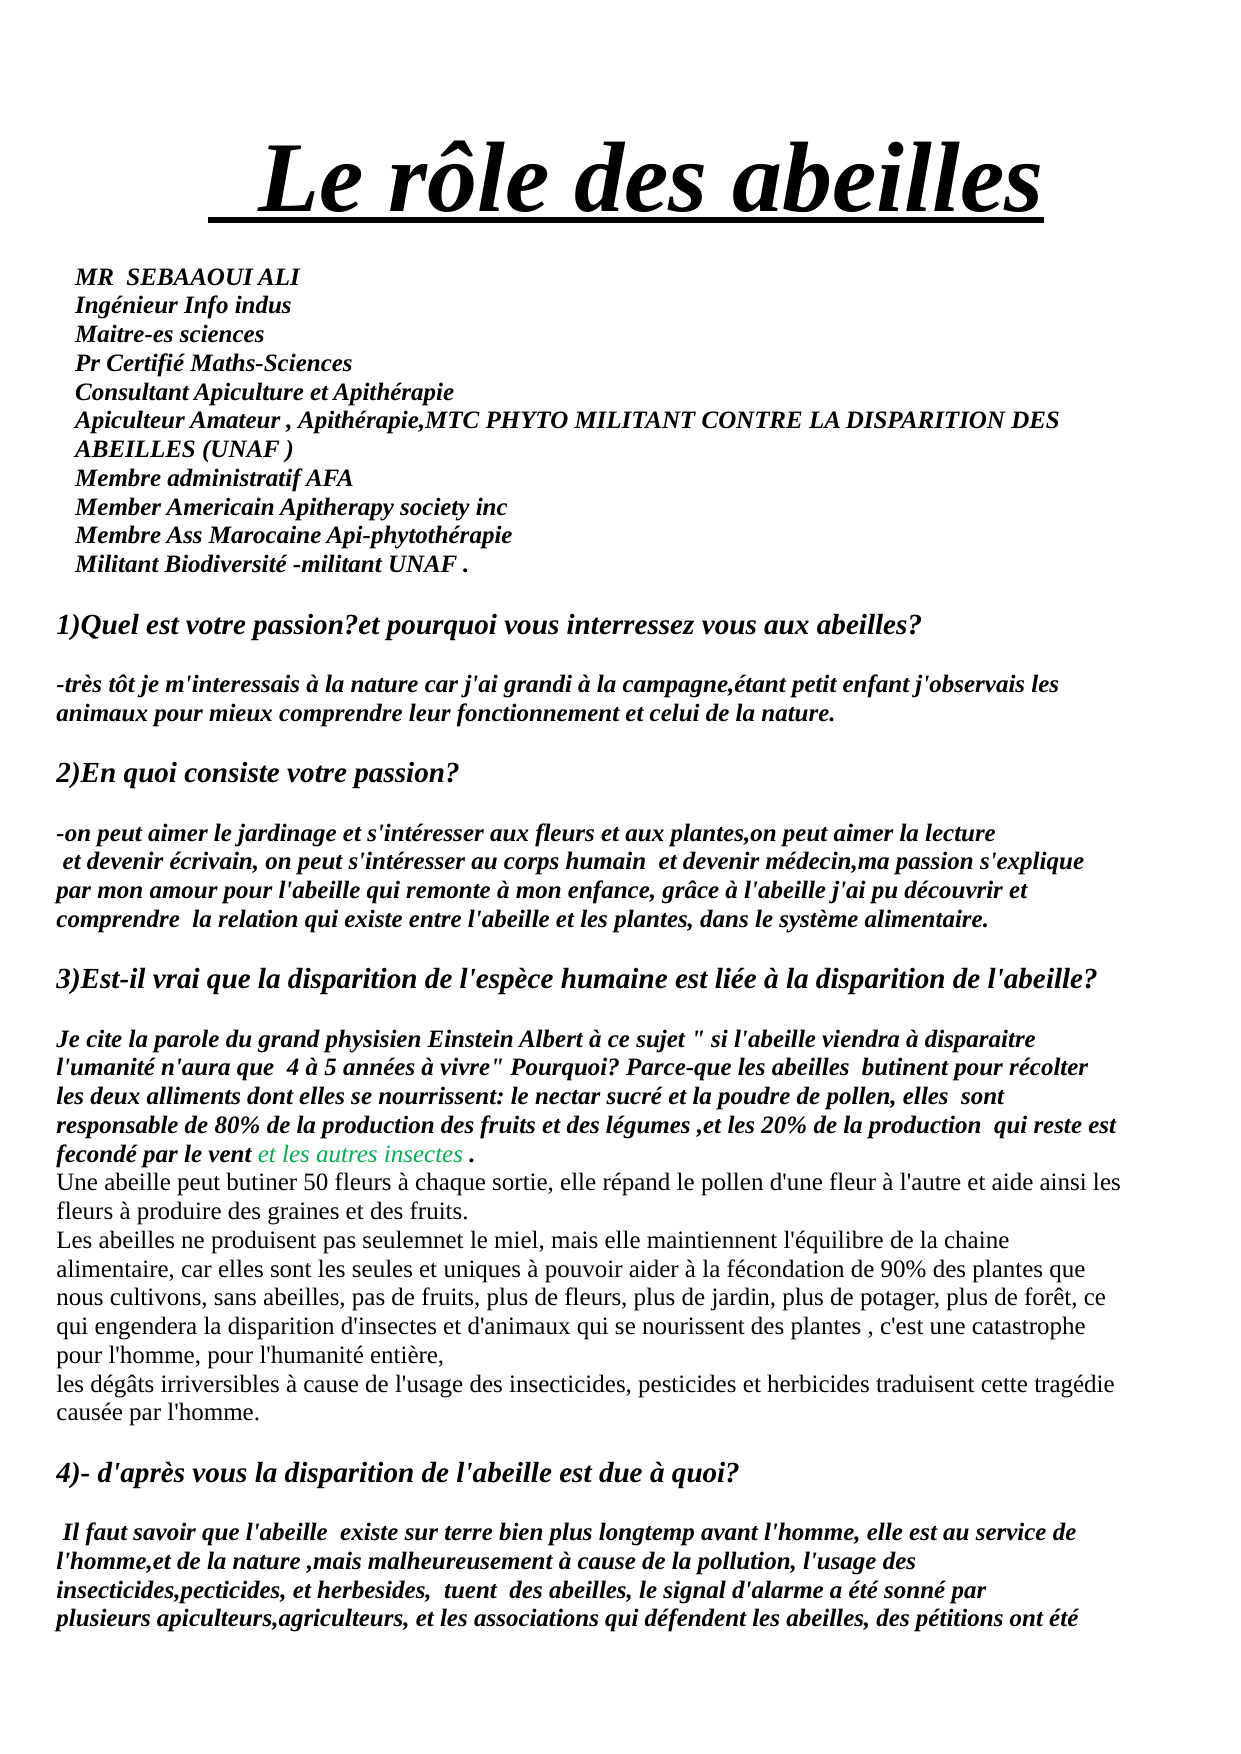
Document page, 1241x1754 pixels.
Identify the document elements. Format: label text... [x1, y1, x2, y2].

text Le rôle des abeilles [139, 118, 1122, 233]
text MR SEBAAOUI ALI Ingénieur Info indus Maitre-es sciences Pr Certifié Maths-Sciences Consultant Apiculture et Apithérapie Apiculteur Amateur , Apithérapie,MTC PHYTO MILITANT CONTRE LA DISPARITION DES ABEILLES (UNAF ) Membre administratif AFA Member Americain Apitherapy society inc Membre Ass Marocaine Api-phytothérapie Militant Biodiversité -militant UNAF . [75, 262, 1122, 578]
text plusieurs apiculteurs,agriculteurs, et les associations qui défendent les abeilles, des pétitions ont été [56, 1603, 1122, 1632]
text Il faut savoir que l'abeille existe sur terre bien plus longtemp avant l'homme, elle est au service de l'homme,et de la nature ,mais malheureusement à cause de la pollution, l'usage des insecticides,pecticides, et herbesides, tuent des abeilles, le signal d'alarme a été sonné par [56, 1517, 1122, 1603]
text Je cite la parole du grand physisien Einstein Albert à ce sujet " si l'abeille viendra à disparaitre l'umanité n'aura que 4 à 5 années à vivre" Pourquoi? Parce-que les abeilles butinent pour récolter les deux alliments dont elles se nourrissent: le nectar sucré et la poudre de pollen, elles sont responsable de 80% de la production des fruits et des légumes ,et les 20% de la production qui reste est fecondé par le vent et les autres insectes . [56, 1024, 1122, 1167]
text Les abeilles ne produisent pas seulemnet le miel, mais elle maintiennent l'équilibre de la chaine alimentaire, car elles sont les seules et uniques à pouvoir aider à la fécondation de 90% des plantes que nous cultivons, sans abeilles, pas de fruits, plus de fleurs, plus de jardin, plus de potager, plus de forêt, ce qui engendera la disparition d'insectes et d'animaux qui se nourissent des plantes , c'est une catastrophe pour l'homme, pour l'humanité entière, [56, 1225, 1122, 1369]
text 3)Est-il vrai que la disparition de l'espèce humaine est liée à la disparition de l'abeille? [56, 961, 1122, 995]
text Une abeille peut butiner 50 fleurs à chaque sortie, elle répand le pollen d'une fleur à l'autre et aide ainsi les fleurs à produire des graines et des fruits. [56, 1167, 1122, 1225]
text -très tôt je m'interessais à la nature car j'ai grandi à la campagne,étant petit enfant j'observais les animaux pour mieux comprendre leur fonctionnement et celui de la nature. [56, 669, 1122, 727]
text et devenir écrivain, on peut s'intéresser au corps humain et devenir médecin,ma passion s'explique par mon amour pour l'abeille qui remonte à mon enfance, grâce à l'abeille j'ai pu découvrir et comprendre la relation qui existe entre l'abeille et les plantes, dans le système alimentaire. [56, 846, 1122, 933]
text 2)En quoi consiste votre passion? [56, 755, 1122, 789]
text 4)- d'après vous la disparition de l'abeille est due à quoi? [56, 1455, 1122, 1488]
text les dégâts irriversibles à cause de l'usage des insecticides, pesticides et herbicides traduisent cette tragédie causée par l'homme. [56, 1369, 1122, 1426]
text -on peut aimer le jardinage et s'intéresser aux fleurs et aux plantes,on peut aimer la lecture [56, 818, 1122, 846]
text 1)Quel est votre passion?et pourquoi vous interressez vous aux abeilles? [56, 607, 1122, 640]
